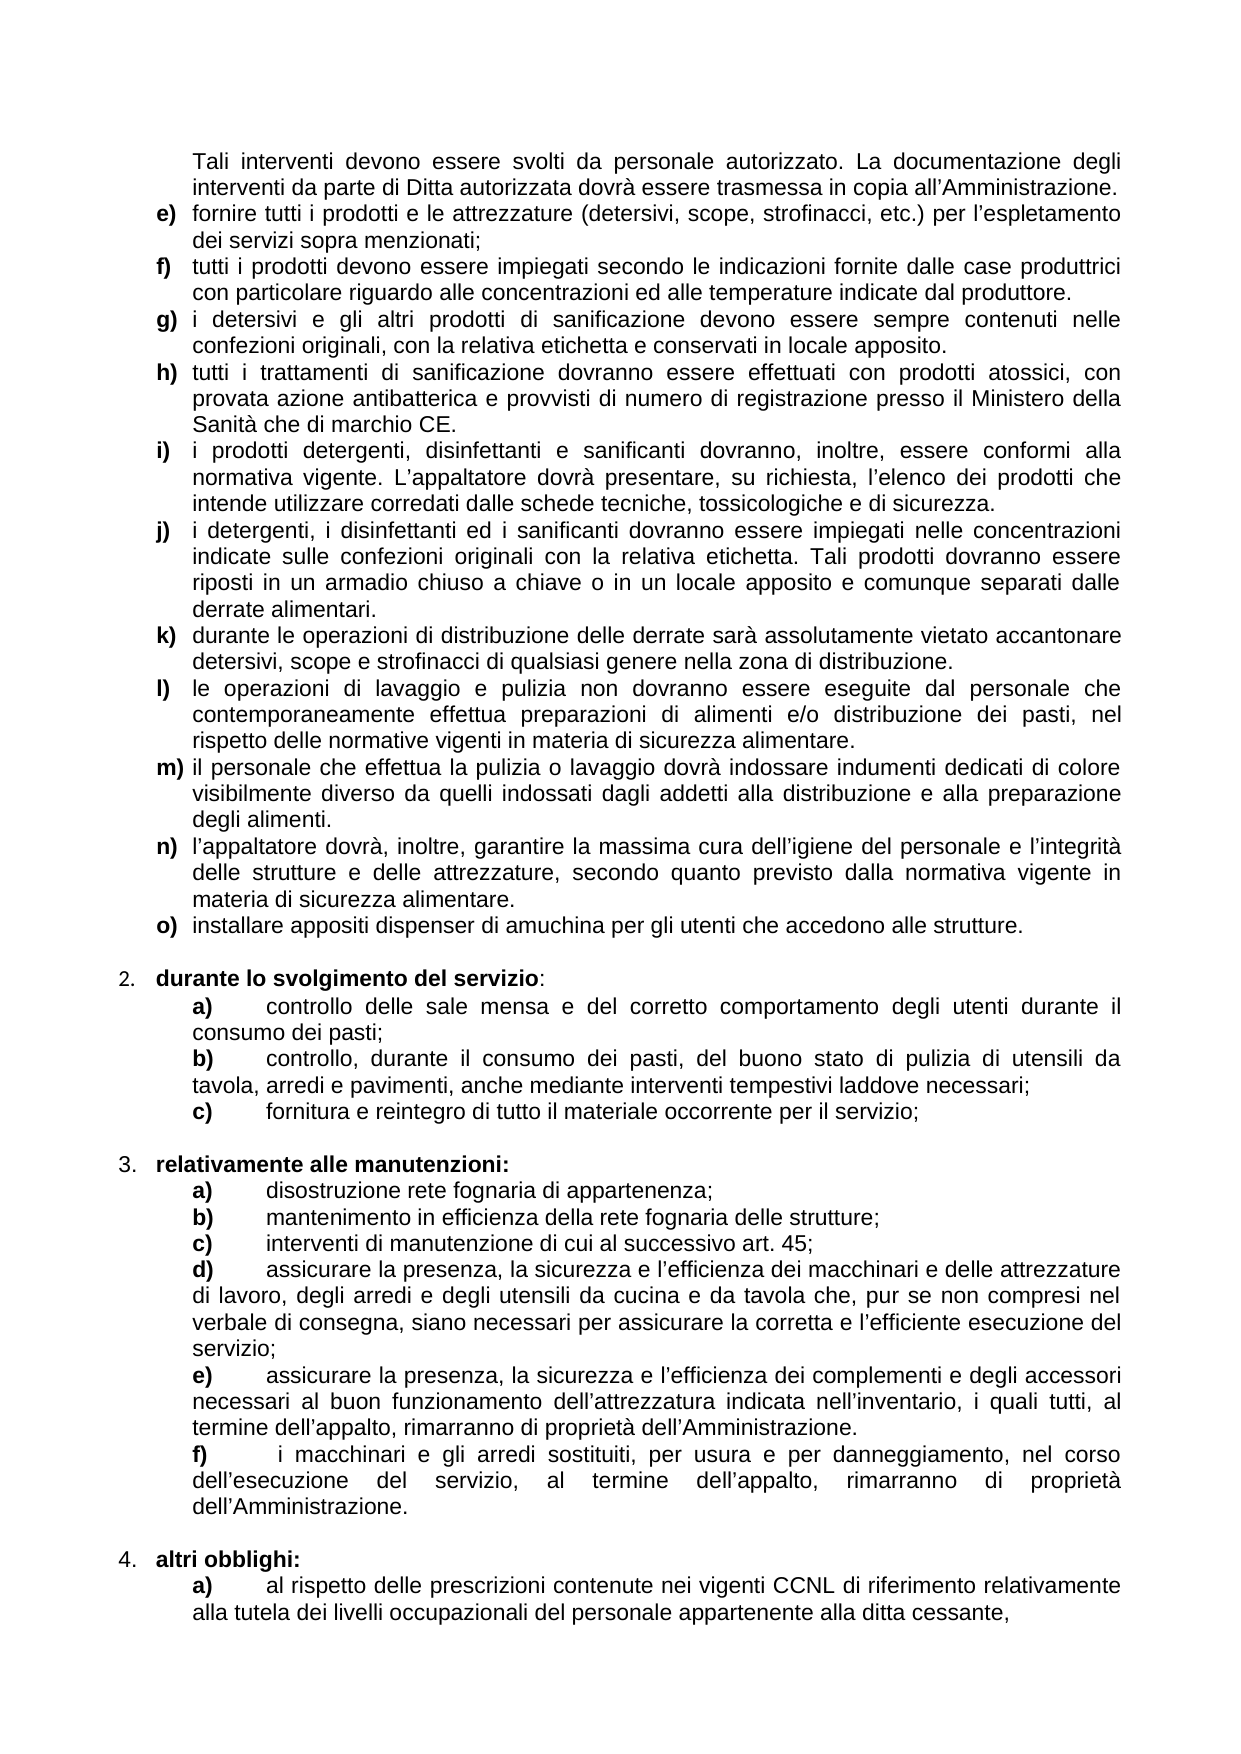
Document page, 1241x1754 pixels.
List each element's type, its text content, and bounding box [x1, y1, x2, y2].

list interventi di manutenzione di cui al successivo art. 45; [192, 1230, 1122, 1256]
list al rispetto delle prescrizioni contenute nei vigenti CCNL di riferimento relativamente alla tutela dei livelli occupazionali del personale appartenente alla ditta cessante, [192, 1572, 1122, 1625]
list le operazioni di lavaggio e pulizia non dovranno essere eseguite dal personale che contemporaneamente effettua preparazioni di alimenti e/o distribuzione dei pasti, nel rispetto delle normative vigenti in materia di sicurezza alimentare. [156, 675, 1122, 754]
list Tali interventi devono essere svolti da personale autorizzato. La documentazione degli interventi da parte di Ditta autorizzata dovrà essere trasmessa in copia all’Amministrazione. [156, 148, 1122, 200]
list durante le operazioni di distribuzione delle derrate sarà assolutamente vietato accantonare detersivi, scope e strofinacci di qualsiasi genere nella zona di distribuzione. [156, 622, 1122, 675]
list relativamente alle manutenzioni: [118, 1151, 1122, 1177]
list altri obblighi: [118, 1546, 1122, 1572]
list assicurare la presenza, la sicurezza e l’efficienza dei macchinari e delle attrezzature di lavoro, degli arredi e degli utensili da cucina e da tavola che, pur se non compresi nel verbale di consegna, siano necessari per assicurare la corretta e l’efficiente esecuzione del servizio; [192, 1256, 1122, 1362]
list fornitura e reintegro di tutto il materiale occorrente per il servizio; [192, 1098, 1122, 1124]
list i prodotti detergenti, disinfettanti e sanificanti dovranno, inoltre, essere conformi alla normativa vigente. L’appaltatore dovrà presentare, su richiesta, l’elenco dei prodotti che intende utilizzare corredati dalle schede tecniche, tossicologiche e di sicurezza. [156, 437, 1122, 517]
list durante lo svolgimento del servizio: [118, 964, 1122, 993]
list l’appaltatore dovrà, inoltre, garantire la massima cura dell’igiene del personale e l’integrità delle strutture e delle attrezzature, secondo quanto previsto dalla normativa vigente in materia di sicurezza alimentare. [156, 833, 1122, 912]
list i macchinari e gli arredi sostituiti, per usura e per danneggiamento, nel corso dell’esecuzione del servizio, al termine dell’appalto, rimarranno di proprietà dell’Amministrazione. [192, 1441, 1122, 1520]
list fornire tutti i prodotti e le attrezzature (detersivi, scope, strofinacci, etc.) per l’espletamento dei servizi sopra menzionati; [156, 200, 1122, 253]
list i detersivi e gli altri prodotti di sanificazione devono essere sempre contenuti nelle confezioni originali, con la relativa etichetta e conservati in locale apposito. [156, 306, 1122, 358]
list controllo, durante il consumo dei pasti, del buono stato di pulizia di utensili da tavola, arredi e pavimenti, anche mediante interventi tempestivi laddove necessari; [192, 1045, 1122, 1098]
list tutti i trattamenti di sanificazione dovranno essere effettuati con prodotti atossici, con provata azione antibatterica e provvisti di numero di registrazione presso il Ministero della Sanità che di marchio CE. [156, 358, 1122, 437]
list mantenimento in efficienza della rete fognaria delle strutture; [192, 1203, 1122, 1230]
list tutti i prodotti devono essere impiegati secondo le indicazioni fornite dalle case produttrici con particolare riguardo alle concentrazioni ed alle temperature indicate dal produttore. [156, 253, 1122, 306]
list controllo delle sale mensa e del corretto comportamento degli utenti durante il consumo dei pasti; [192, 993, 1122, 1045]
list installare appositi dispenser di amuchina per gli utenti che accedono alle strutture. [156, 912, 1122, 938]
list il personale che effettua la pulizia o lavaggio dovrà indossare indumenti dedicati di colore visibilmente diverso da quelli indossati dagli addetti alla distribuzione e alla preparazione degli alimenti. [156, 754, 1122, 833]
list assicurare la presenza, la sicurezza e l’efficienza dei complementi e degli accessori necessari al buon funzionamento dell’attrezzatura indicata nell’inventario, i quali tutti, al termine dell’appalto, rimarranno di proprietà dell’Amministrazione. [192, 1362, 1122, 1441]
list i detergenti, i disinfettanti ed i sanificanti dovranno essere impiegati nelle concentrazioni indicate sulle confezioni originali con la relativa etichetta. Tali prodotti dovranno essere riposti in un armadio chiuso a chiave o in un locale apposito e comunque separati dalle derrate alimentari. [156, 517, 1122, 622]
list disostruzione rete fognaria di appartenenza; [192, 1177, 1122, 1203]
